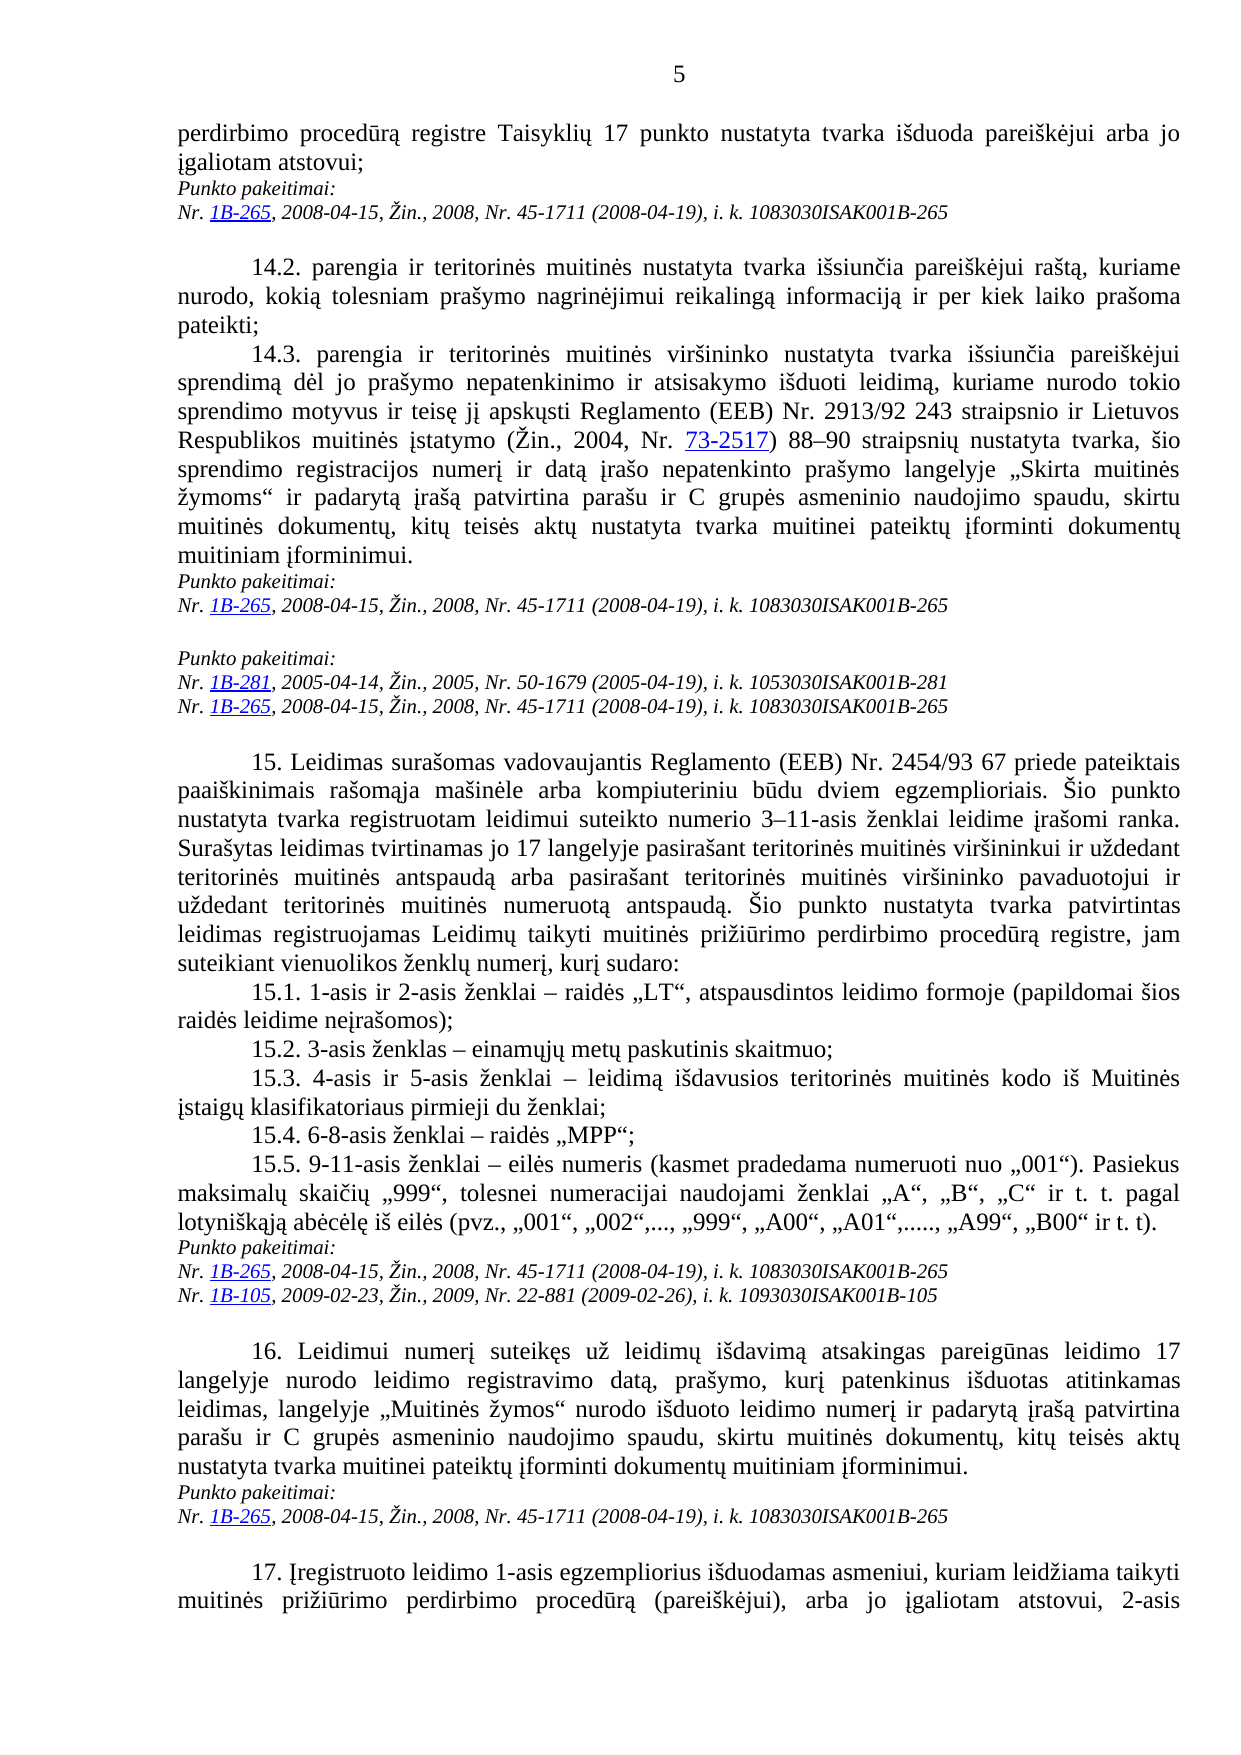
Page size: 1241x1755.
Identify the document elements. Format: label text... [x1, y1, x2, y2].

text 16. Leidimui numerį suteikęs už leidimų išdavimą atsakingas pareigūnas leidimo 17 langelyje nurodo leidimo registravimo datą, prašymo, kurį patenkinus išduotas atitinkamas leidimas, langelyje „Muitinės žymos“ nurodo išduoto leidimo numerį ir padarytą įrašą patvirtina parašu ir C grupės asmeninio naudojimo spaudu, skirtu muitinės dokumentų, kitų teisės aktų nustatyta tvarka muitinei pateiktų įforminti dokumentų muitiniam įforminimui. [177, 1336, 1181, 1480]
text Punkto pakeitimai: [177, 569, 1181, 593]
text perdirbimo procedūrą registre Taisyklių 17 punkto nustatyta tvarka išduoda pareiškėjui arba jo įgaliotam atstovui; [177, 118, 1181, 176]
text 14.2. parengia ir teritorinės muitinės nustatyta tvarka išsiunčia pareiškėjui raštą, kuriame nurodo, kokią tolesniam prašymo nagrinėjimui reikalingą informaciją ir per kiek laiko prašoma pateikti; [177, 252, 1181, 339]
text 15.5. 9-11-asis ženklai – eilės numeris (kasmet pradedama numeruoti nuo „001“). Pasiekus maksimalų skaičių „999“, tolesnei numeracijai naudojami ženklai „A“, „B“, „C“ ir t. t. pagal lotyniškąją abėcėlę iš eilės (pvz., „001“, „002“,..., „999“, „A00“, „A01“,....., „A99“, „B00“ ir t. t). [177, 1149, 1181, 1235]
text Nr. 1B-265, 2008-04-15, Žin., 2008, Nr. 45-1711 (2008-04-19), i. k. 1083030ISAK001B-265 [177, 694, 1181, 718]
text Nr. 1B-265, 2008-04-15, Žin., 2008, Nr. 45-1711 (2008-04-19), i. k. 1083030ISAK001B-265 [177, 1504, 1181, 1528]
text 15. Leidimas surašomas vadovaujantis Reglamento (EEB) Nr. 2454/93 67 priede pateiktais paaiškinimais rašomąja mašinėle arba kompiuteriniu būdu dviem egzemplioriais. Šio punkto nustatyta tvarka registruotam leidimui suteikto numerio 3–11-asis ženklai leidime įrašomi ranka. Surašytas leidimas tvirtinamas jo 17 langelyje pasirašant teritorinės muitinės viršininkui ir uždedant teritorinės muitinės antspaudą arba pasirašant teritorinės muitinės viršininko pavaduotojui ir uždedant teritorinės muitinės numeruotą antspaudą. Šio punkto nustatyta tvarka patvirtintas leidimas registruojamas Leidimų taikyti muitinės prižiūrimo perdirbimo procedūrą registre, jam suteikiant vienuolikos ženklų numerį, kurį sudaro: [177, 747, 1181, 977]
text 15.4. 6-8-asis ženklai – raidės „MPP“; [177, 1120, 1181, 1149]
text 15.2. 3-asis ženklas – einamųjų metų paskutinis skaitmuo; [177, 1034, 1181, 1063]
text Punkto pakeitimai: [177, 176, 1181, 200]
text Punkto pakeitimai: [177, 1480, 1181, 1504]
text 14.3. parengia ir teritorinės muitinės viršininko nustatyta tvarka išsiunčia pareiškėjui sprendimą dėl jo prašymo nepatenkinimo ir atsisakymo išduoti leidimą, kuriame nurodo tokio sprendimo motyvus ir teisę jį apskųsti Reglamento (EEB) Nr. 2913/92 243 straipsnio ir Lietuvos Respublikos muitinės įstatymo (Žin., 2004, Nr. 73-2517) 88–90 straipsnių nustatyta tvarka, šio sprendimo registracijos numerį ir datą įrašo nepatenkinto prašymo langelyje „Skirta muitinės žymoms“ ir padarytą įrašą patvirtina parašu ir C grupės asmeninio naudojimo spaudu, skirtu muitinės dokumentų, kitų teisės aktų nustatyta tvarka muitinei pateiktų įforminti dokumentų muitiniam įforminimui. [177, 339, 1181, 569]
text Nr. 1B-265, 2008-04-15, Žin., 2008, Nr. 45-1711 (2008-04-19), i. k. 1083030ISAK001B-265 [177, 1259, 1181, 1283]
text Nr. 1B-265, 2008-04-15, Žin., 2008, Nr. 45-1711 (2008-04-19), i. k. 1083030ISAK001B-265 [177, 593, 1181, 617]
text Punkto pakeitimai: [177, 646, 1181, 670]
text 17. Įregistruoto leidimo 1-asis egzempliorius išduodamas asmeniui, kuriam leidžiama taikyti muitinės prižiūrimo perdirbimo procedūrą (pareiškėjui), arba jo įgaliotam atstovui, 2-asis [177, 1557, 1181, 1614]
text Nr. 1B-265, 2008-04-15, Žin., 2008, Nr. 45-1711 (2008-04-19), i. k. 1083030ISAK001B-265 [177, 200, 1181, 224]
text Punkto pakeitimai: [177, 1235, 1181, 1259]
text 15.3. 4-asis ir 5-asis ženklai – leidimą išdavusios teritorinės muitinės kodo iš Muitinės įstaigų klasifikatoriaus pirmieji du ženklai; [177, 1063, 1181, 1120]
text Nr. 1B-281, 2005-04-14, Žin., 2005, Nr. 50-1679 (2005-04-19), i. k. 1053030ISAK001B-281 [177, 670, 1181, 694]
text Nr. 1B-105, 2009-02-23, Žin., 2009, Nr. 22-881 (2009-02-26), i. k. 1093030ISAK001B-105 [177, 1283, 1181, 1307]
text 15.1. 1-asis ir 2-asis ženklai – raidės „LT“, atspausdintos leidimo formoje (papildomai šios raidės leidime neįrašomos); [177, 977, 1181, 1034]
